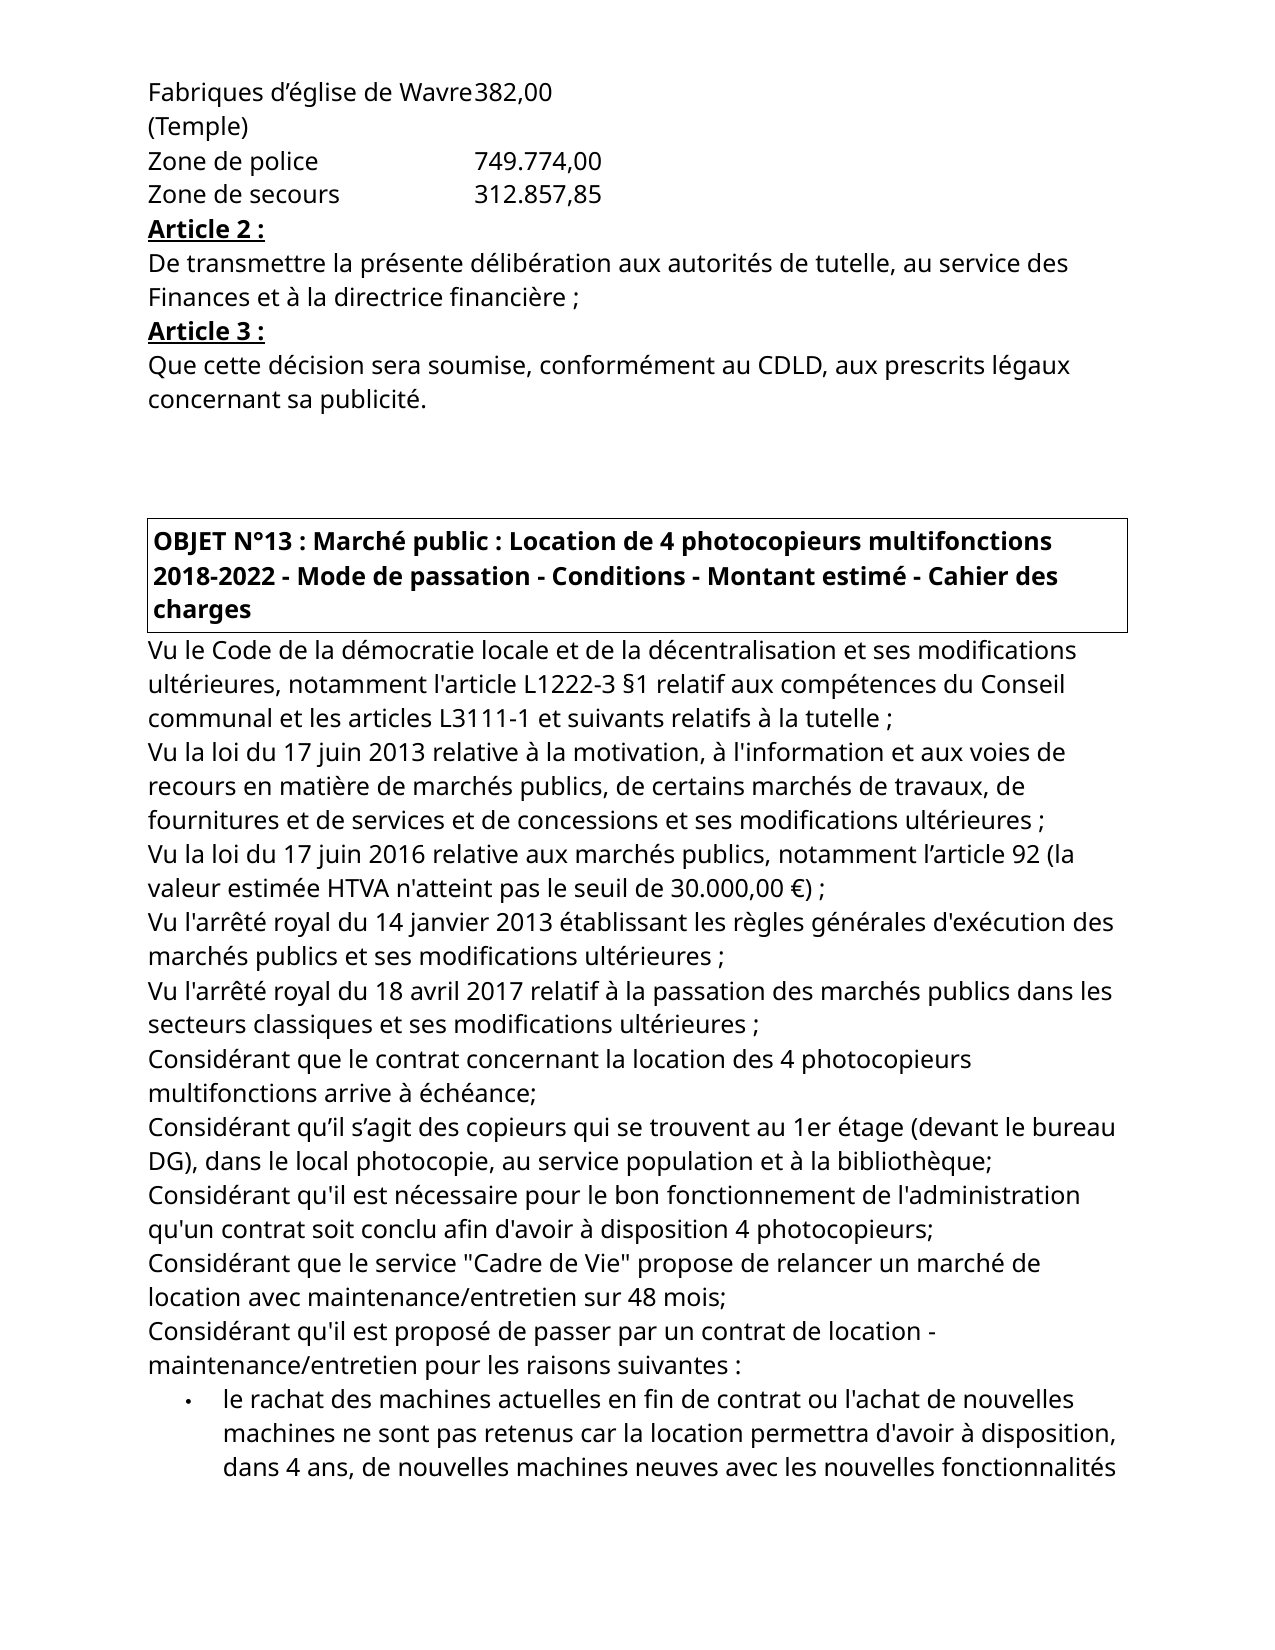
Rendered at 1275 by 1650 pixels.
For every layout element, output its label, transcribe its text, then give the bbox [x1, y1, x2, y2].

text Considérant qu’il s’agit des copieurs qui se trouvent au 1er étage (devant le bureau DG), dans le local photocopie, au service population et à la bibliothèque; [148, 1109, 1127, 1177]
text Article 3 : [148, 313, 1127, 347]
table_cell [801, 75, 1127, 143]
text Considérant qu'il est proposé de passer par un contrat de location - maintenance/entretien pour les raisons suivantes : [148, 1314, 1127, 1382]
table_cell [801, 177, 1127, 211]
text Vu l'arrêté royal du 18 avril 2017 relatif à la passation des marchés publics dans les secteurs classiques et ses modifications ultérieures ; [148, 973, 1127, 1041]
text Article 2 : [148, 211, 1127, 245]
text Vu l'arrêté royal du 14 janvier 2013 établissant les règles générales d'exécution des marchés publics et ses modifications ultérieures ; [148, 905, 1127, 973]
text Considérant que le service "Cadre de Vie" propose de relancer un marché de location avec maintenance/entretien sur 48 mois; [148, 1246, 1127, 1314]
table_cell [801, 143, 1127, 177]
text Vu le Code de la démocratie locale et de la décentralisation et ses modifications ultérieures, notamment l'article L1222-3 §1 relatif aux compétences du Conseil communal et les articles L3111-1 et suivants relatifs à la tutelle ; [148, 633, 1127, 735]
table_cell Fabriques d’église de Wavre (Temple) [148, 75, 474, 143]
list le rachat des machines actuelles en fin de contrat ou l'achat de nouvelles machines ne sont pas retenus car la location permettra d'avoir à disposition, dans 4 ans, de nouvelles machines neuves avec les nouvelles fonctionnalités [185, 1382, 1127, 1484]
table_cell Zone de police [148, 143, 474, 177]
table_header OBJET N°13 : Marché public : Location de 4 photocopieurs multifonctions 2018-2022 - Mode de passation - Conditions - Montant estimé - Cahier des charges [148, 519, 1127, 632]
table_cell Zone de secours [148, 177, 474, 211]
table_cell 382,00 [474, 75, 801, 143]
text Vu la loi du 17 juin 2013 relative à la motivation, à l'information et aux voies de recours en matière de marchés publics, de certains marchés de travaux, de fournitures et de services et de concessions et ses modifications ultérieures ; [148, 735, 1127, 837]
text Vu la loi du 17 juin 2016 relative aux marchés publics, notamment l’article 92 (la valeur estimée HTVA n'atteint pas le seuil de 30.000,00 €) ; [148, 837, 1127, 905]
text Que cette décision sera soumise, conformément au CDLD, aux prescrits légaux concernant sa publicité. [148, 347, 1127, 416]
table_cell 749.774,00 [474, 143, 801, 177]
text Considérant qu'il est nécessaire pour le bon fonctionnement de l'administration qu'un contrat soit conclu afin d'avoir à disposition 4 photocopieurs; [148, 1177, 1127, 1246]
table_cell 312.857,85 [474, 177, 801, 211]
text Considérant que le contrat concernant la location des 4 photocopieurs multifonctions arrive à échéance; [148, 1041, 1127, 1109]
text De transmettre la présente délibération aux autorités de tutelle, au service des Finances et à la directrice financière ; [148, 245, 1127, 313]
